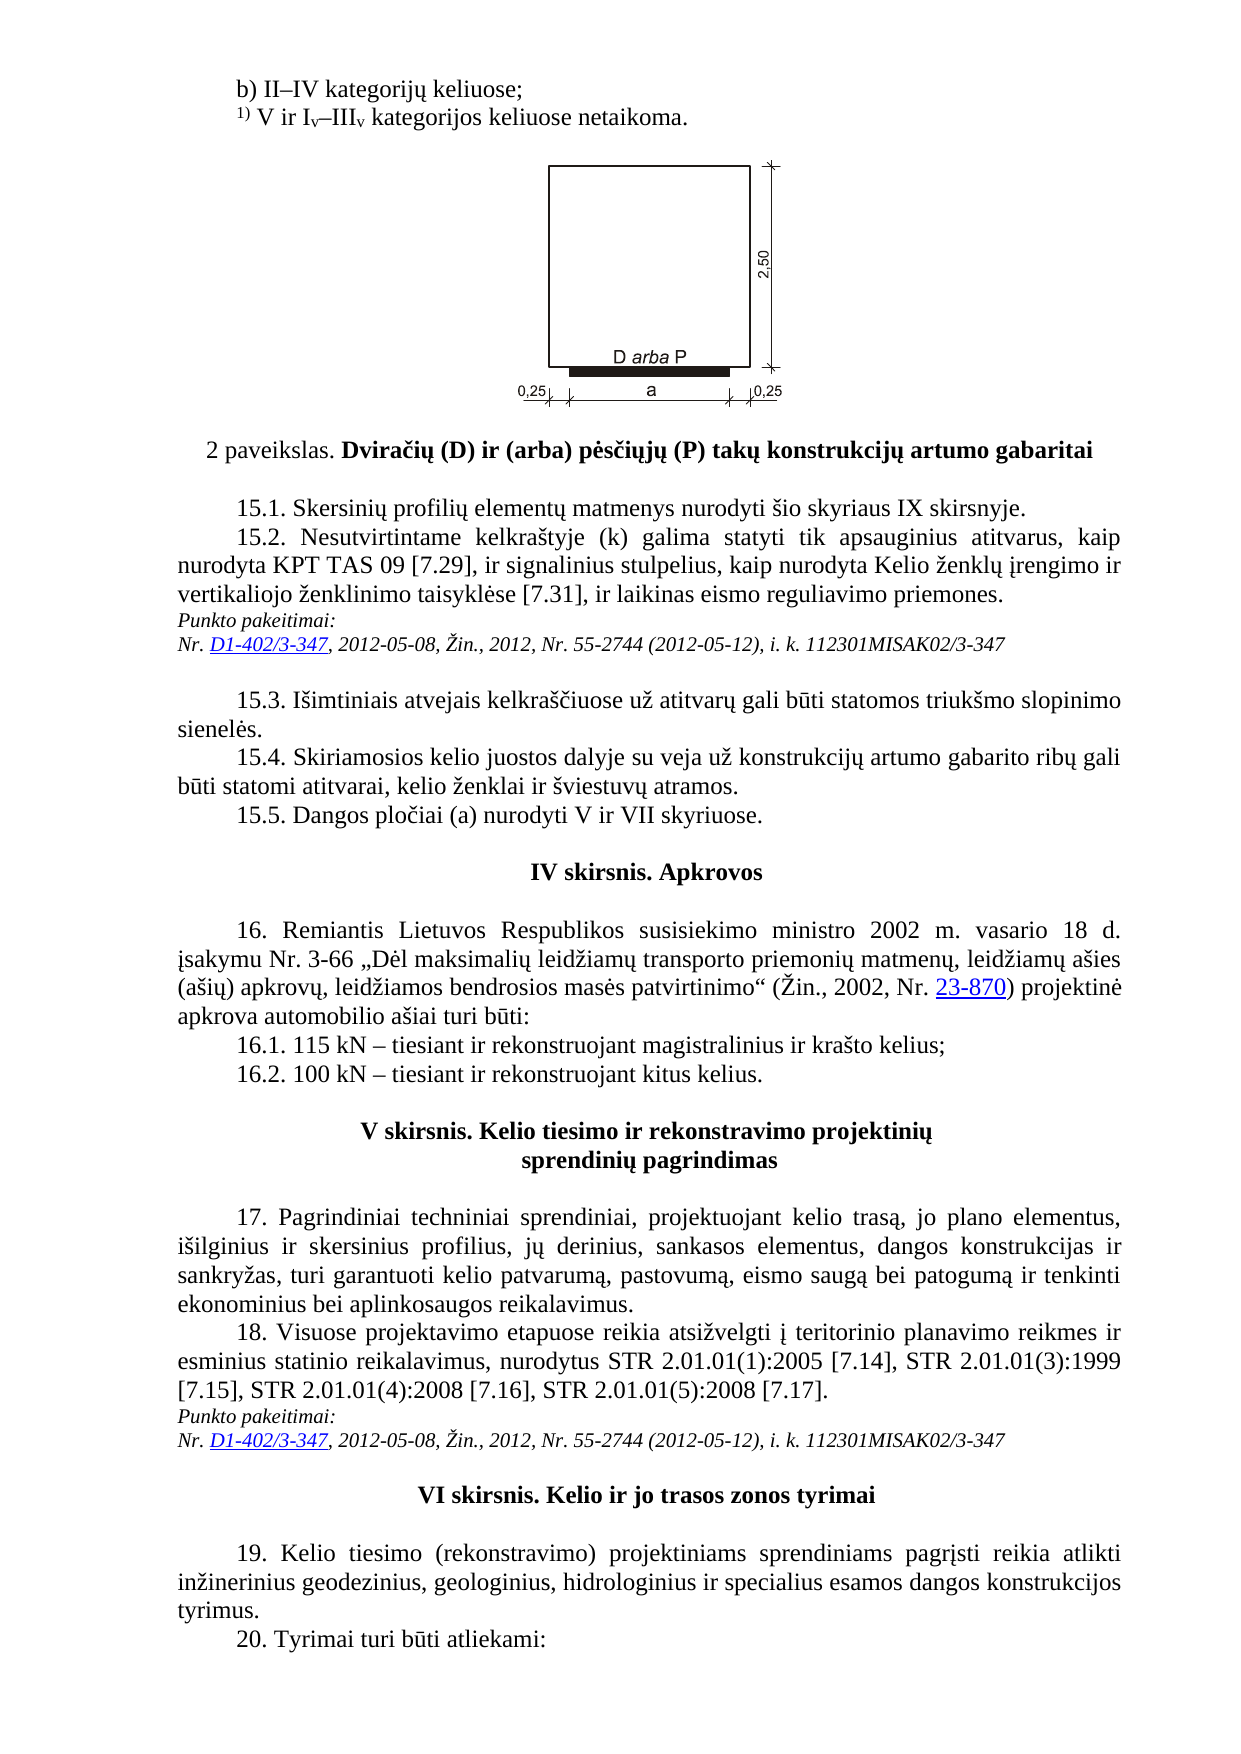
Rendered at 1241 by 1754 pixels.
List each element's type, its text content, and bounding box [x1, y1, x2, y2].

text Nr. D1-402/3-347, 2012-05-08, Žin., 2012, Nr. 55-2744 (2012-05-12), i. k. 112301MISAK02/3-347 [177, 632, 1122, 656]
text Punkto pakeitimai: [177, 1404, 1122, 1428]
text 18. Visuose projektavimo etapuose reikia atsižvelgti į teritorinio planavimo reikmes ir esminius statinio reikalavimus, nurodytus STR 2.01.01(1):2005 [7.14], STR 2.01.01(3):1999 [7.15], STR 2.01.01(4):2008 [7.16], STR 2.01.01(5):2008 [7.17]. [177, 1317, 1122, 1404]
text 15.2. Nesutvirtintame kelkraštyje (k) galima statyti tik apsauginius atitvarus, kaip nurodyta KPT TAS 09 [7.29], ir signalinius stulpelius, kaip nurodyta Kelio ženklų įrengimo ir vertikaliojo ženklinimo taisyklėse [7.31], ir laikinas eismo reguliavimo priemones. [177, 522, 1122, 608]
text 16.1. 115 kN – tiesiant ir rekonstruojant magistralinius ir krašto kelius; [177, 1030, 1122, 1059]
text 20. Tyrimai turi būti atliekami: [177, 1624, 1122, 1653]
text b) II–IV kategorijų keliuose; [177, 74, 1122, 102]
subtitle VI skirsnis. Kelio ir jo trasos zonos tyrimai [177, 1481, 1122, 1509]
text 16.2. 100 kN – tiesiant ir rekonstruojant kitus kelius. [177, 1059, 1122, 1087]
text 15.3. Išimtiniais atvejais kelkraščiuose už atitvarų gali būti statomos triukšmo slopinimo sienelės. [177, 685, 1122, 742]
subtitle IV skirsnis. Apkrovos [177, 857, 1122, 886]
text 15.1. Skersinių profilių elementų matmenys nurodyti šio skyriaus IX skirsnyje. [177, 493, 1122, 522]
text 15.5. Dangos pločiai (a) nurodyti V ir VII skyriuose. [177, 800, 1122, 829]
text 1) V ir Iv–IIIv kategorijos keliuose netaikoma. [177, 102, 1122, 131]
text 2 paveikslas. Dviračių (D) ir (arba) pėsčiųjų (P) takų konstrukcijų artumo gabaritai [177, 436, 1122, 464]
subtitle V skirsnis. Kelio tiesimo ir rekonstravimo projektinių [177, 1116, 1122, 1145]
text 15.4. Skiriamosios kelio juostos dalyje su veja už konstrukcijų artumo gabarito ribų gali būti statomi atitvarai, kelio ženklai ir šviestuvų atramos. [177, 742, 1122, 800]
subtitle sprendinių pagrindimas [177, 1145, 1122, 1174]
text 17. Pagrindiniai techniniai sprendiniai, projektuojant kelio trasą, jo plano elementus, išilginius ir skersinius profilius, jų derinius, sankasos elementus, dangos konstrukcijas ir sankryžas, turi garantuoti kelio patvarumą, pastovumą, eismo saugą bei patogumą ir tenkinti ekonominius bei aplinkosaugos reikalavimus. [177, 1202, 1122, 1317]
text Nr. D1-402/3-347, 2012-05-08, Žin., 2012, Nr. 55-2744 (2012-05-12), i. k. 112301MISAK02/3-347 [177, 1428, 1122, 1452]
text Punkto pakeitimai: [177, 608, 1122, 632]
text 19. Kelio tiesimo (rekonstravimo) projektiniams sprendiniams pagrįsti reikia atlikti inžinerinius geodezinius, geologinius, hidrologinius ir specialius esamos dangos konstrukcijos tyrimus. [177, 1538, 1122, 1624]
text 16. Remiantis Lietuvos Respublikos susisiekimo ministro 2002 m. vasario 18 d. įsakymu Nr. 3-66 „Dėl maksimalių leidžiamų transporto priemonių matmenų, leidžiamų ašies (ašių) apkrovų, leidžiamos bendrosios masės patvirtinimo“ (Žin., 2002, Nr. 23-870) projektinė apkrova automobilio ašiai turi būti: [177, 915, 1122, 1030]
